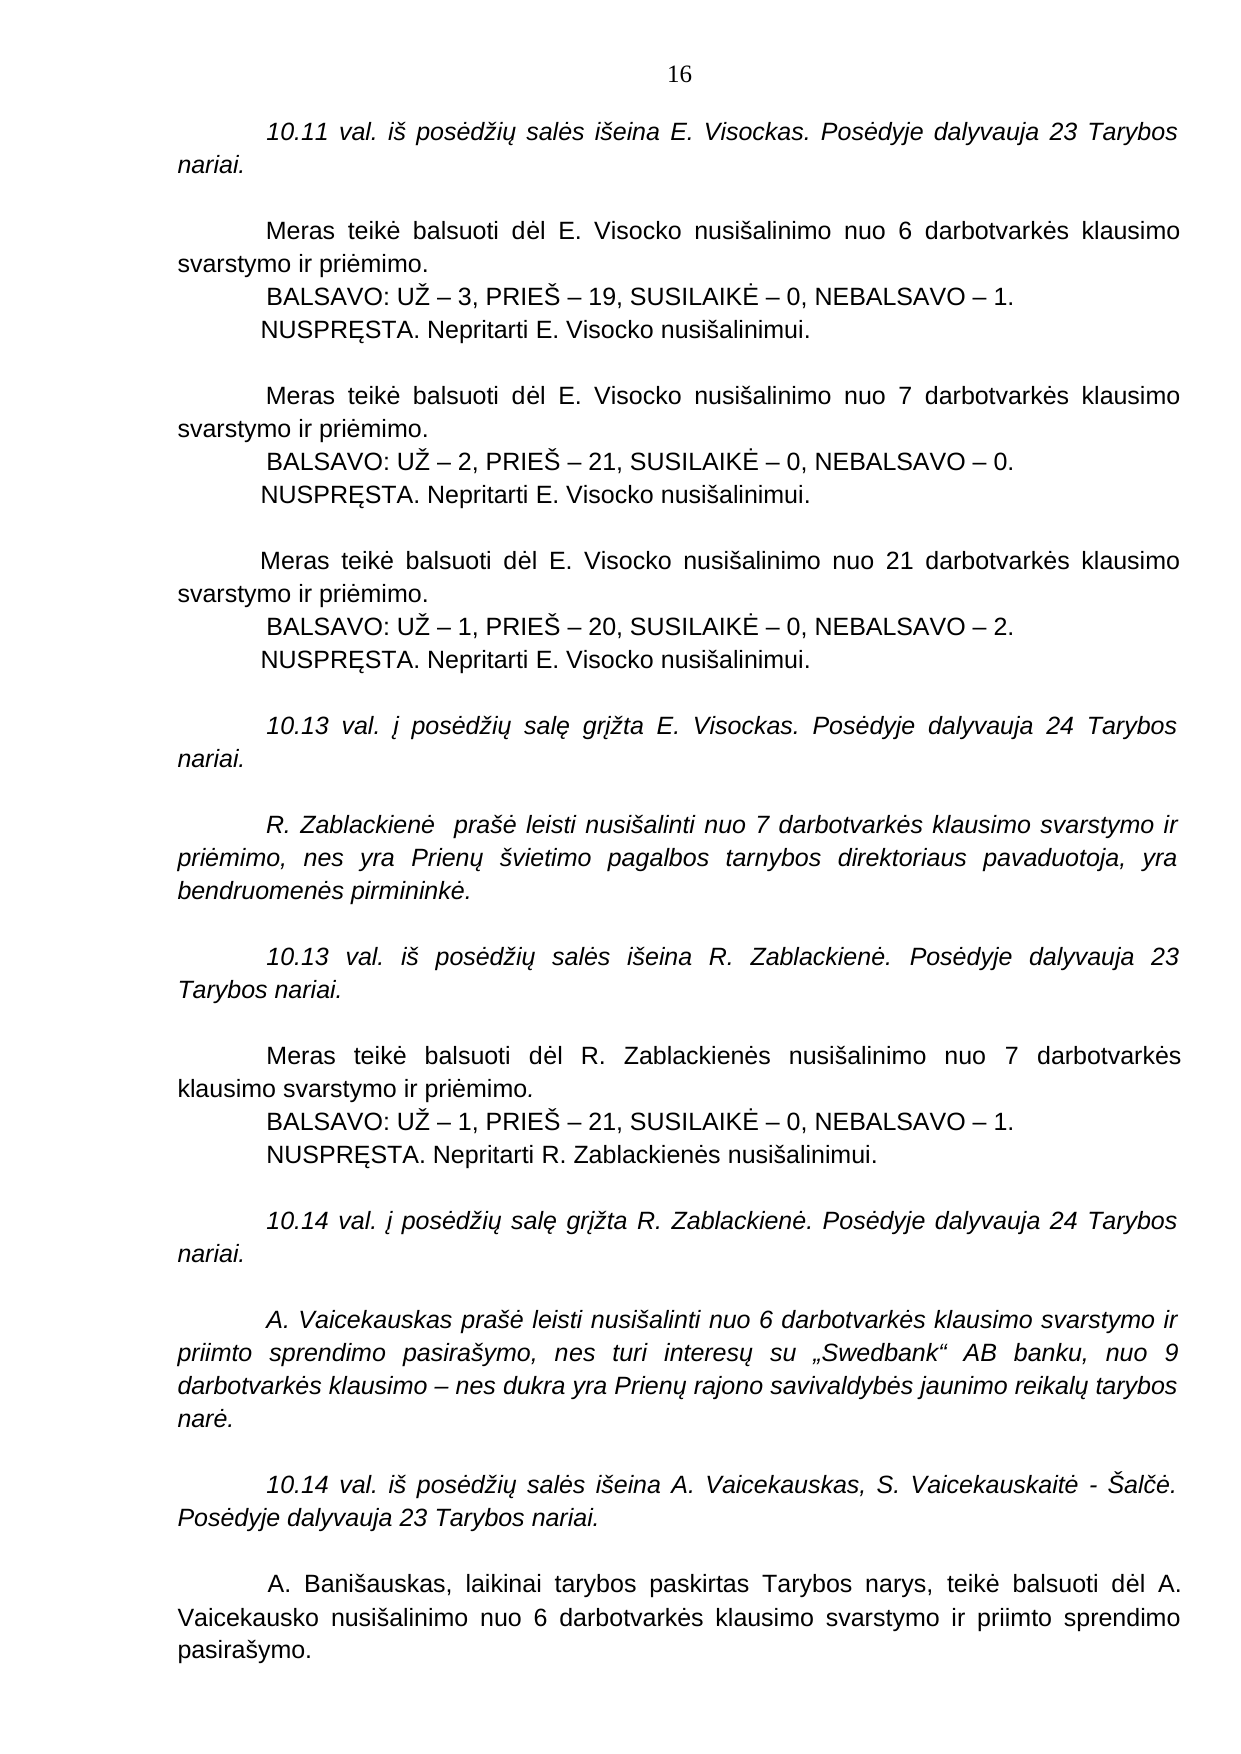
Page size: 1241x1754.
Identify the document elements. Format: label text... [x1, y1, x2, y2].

text 10.11 val. iš posėdžių salės išeina E. Visockas. Posėdyje dalyvauja 23 Tarybos nariai. [177, 117, 1181, 178]
text A. Banišauskas, laikinai tarybos paskirtas Tarybos narys, teikė balsuoti dėl A. Vaicekausko nusišalinimo nuo 6 darbotvarkės klausimo svarstymo ir priimto sprendimo pasirašymo. [177, 1569, 1181, 1664]
text BALSAVO: UŽ – 3, PRIEŠ – 19, SUSILAIKĖ – 0, NEBALSAVO – 1. [177, 282, 1181, 310]
text R. Zablackienė prašė leisti nusišalinti nuo 7 darbotvarkės klausimo svarstymo ir priėmimo, nes yra Prienų švietimo pagalbos tarnybos direktoriaus pavaduotoja, yra bendruomenės pirmininkė. [177, 810, 1181, 905]
text 10.14 val. iš posėdžių salės išeina A. Vaicekauskas, S. Vaicekauskaitė - Šalčė. Posėdyje dalyvauja 23 Tarybos nariai. [177, 1470, 1181, 1532]
text 10.13 val. iš posėdžių salės išeina R. Zablackienė. Posėdyje dalyvauja 23 Tarybos nariai. [177, 942, 1181, 1004]
text Meras teikė balsuoti dėl E. Visocko nusišalinimo nuo 21 darbotvarkės klausimo svarstymo ir priėmimo. [177, 546, 1181, 608]
text Meras teikė balsuoti dėl R. Zablackienės nusišalinimo nuo 7 darbotvarkės klausimo svarstymo ir priėmimo. [177, 1041, 1181, 1103]
text Meras teikė balsuoti dėl E. Visocko nusišalinimo nuo 7 darbotvarkės klausimo svarstymo ir priėmimo. [177, 381, 1181, 442]
text 10.14 val. į posėdžių salę grįžta R. Zablackienė. Posėdyje dalyvauja 24 Tarybos nariai. [177, 1206, 1181, 1268]
text 10.13 val. į posėdžių salę grįžta E. Visockas. Posėdyje dalyvauja 24 Tarybos nariai. [177, 711, 1181, 773]
text BALSAVO: UŽ – 1, PRIEŠ – 21, SUSILAIKĖ – 0, NEBALSAVO – 1. [177, 1107, 1181, 1136]
text NUSPRĘSTA. Nepritarti E. Visocko nusišalinimui. [177, 315, 1181, 343]
text NUSPRĘSTA. Nepritarti E. Visocko nusišalinimui. [177, 480, 1181, 508]
text NUSPRĘSTA. Nepritarti R. Zablackienės nusišalinimui. [177, 1140, 1181, 1169]
text BALSAVO: UŽ – 2, PRIEŠ – 21, SUSILAIKĖ – 0, NEBALSAVO – 0. [177, 447, 1181, 476]
text BALSAVO: UŽ – 1, PRIEŠ – 20, SUSILAIKĖ – 0, NEBALSAVO – 2. [177, 612, 1181, 641]
text NUSPRĘSTA. Nepritarti E. Visocko nusišalinimui. [177, 645, 1181, 674]
text A. Vaicekauskas prašė leisti nusišalinti nuo 6 darbotvarkės klausimo svarstymo ir priimto sprendimo pasirašymo, nes turi interesų su „Swedbank“ AB banku, nuo 9 darbotvarkės klausimo – nes dukra yra Prienų rajono savivaldybės jaunimo reikalų tarybos narė. [177, 1305, 1181, 1433]
text Meras teikė balsuoti dėl E. Visocko nusišalinimo nuo 6 darbotvarkės klausimo svarstymo ir priėmimo. [177, 216, 1181, 277]
